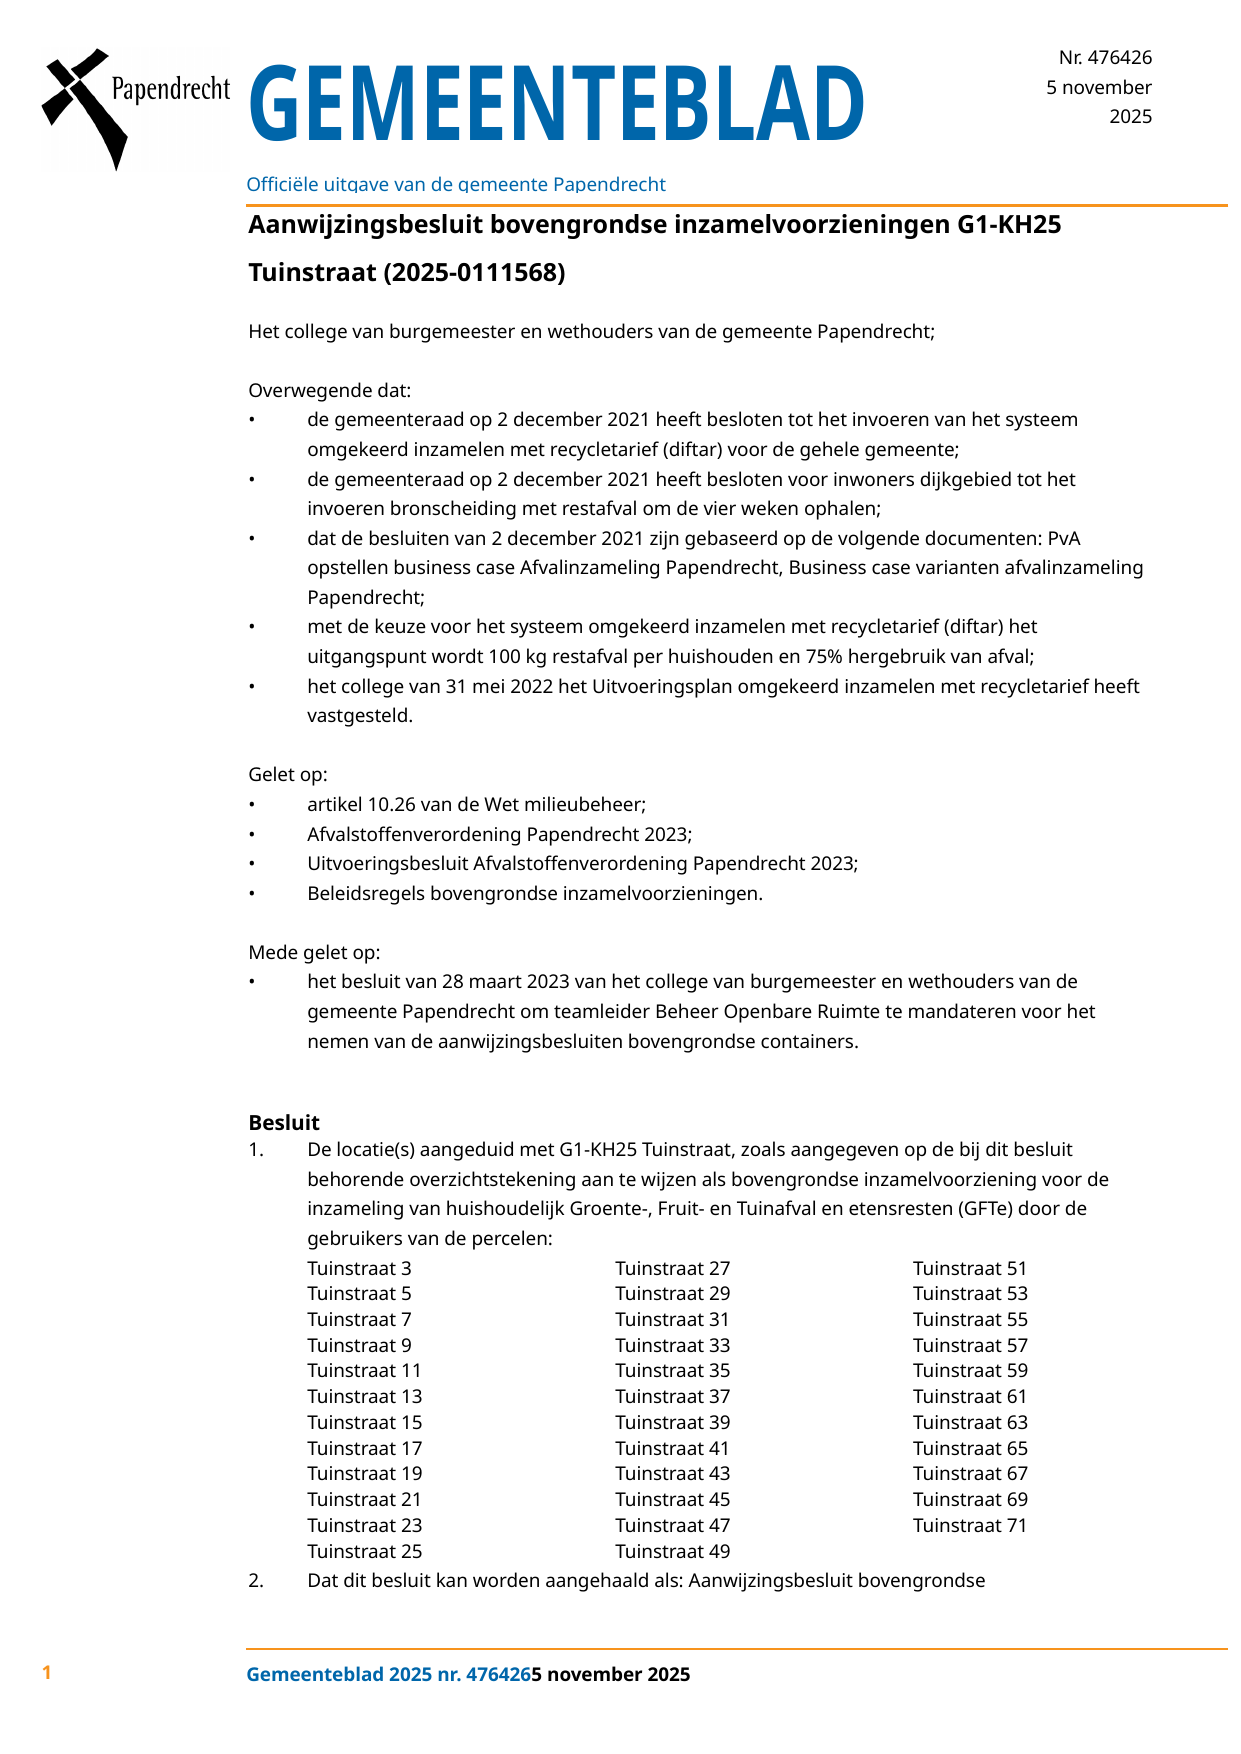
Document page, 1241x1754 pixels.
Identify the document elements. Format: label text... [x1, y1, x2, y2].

list het besluit van 28 maart 2023 van het college van burgemeester en wethouders van de gemeente Papendrecht om teamleider Beheer Openbare Ruimte te mandateren voor het nemen van de aanwijzingsbesluiten bovengrondse containers. [248, 969, 1152, 1054]
list met de keuze voor het systeem omgekeerd inzamelen met recycletarief (diftar) het uitgangspunt wordt 100 kg restafval per huishouden en 75% hergebruik van afval; [248, 614, 1152, 669]
table_cell Tuinstraat 69 [854, 1486, 1152, 1512]
table_cell Tuinstraat 5 [248, 1281, 556, 1306]
table_cell Tuinstraat 13 [248, 1384, 556, 1409]
text Aanwijzingsbesluit bovengrondse inzamelvoorzieningen G1-KH25 Tuinstraat (2025-0111568) [248, 207, 1152, 288]
table_cell Tuinstraat 53 [854, 1281, 1152, 1306]
list het college van 31 mei 2022 het Uitvoeringsplan omgekeerd inzamelen met recycletarief heeft vastgesteld. [248, 673, 1152, 728]
picture [41, 47, 231, 172]
text Gelet op: [248, 762, 1152, 787]
text Besluit [248, 1108, 1152, 1136]
table_cell Tuinstraat 25 [248, 1538, 556, 1563]
table_cell Tuinstraat 47 [556, 1512, 854, 1538]
table_cell Tuinstraat 23 [248, 1512, 556, 1538]
text Mede gelet op: [248, 939, 1152, 965]
table_header Tuinstraat 3 [248, 1255, 556, 1281]
table_cell Tuinstraat 33 [556, 1332, 854, 1358]
list Afvalstoffenverordening Papendrecht 2023; [248, 821, 1152, 847]
table_cell Tuinstraat 61 [854, 1384, 1152, 1409]
table_cell Tuinstraat 63 [854, 1409, 1152, 1435]
table_cell Tuinstraat 31 [556, 1306, 854, 1332]
list Beleidsregels bovengrondse inzamelvoorzieningen. [248, 880, 1152, 906]
table_header Tuinstraat 51 [854, 1255, 1152, 1281]
list dat de besluiten van 2 december 2021 zijn gebaseerd op de volgende documenten: PvA opstellen business case Afvalinzameling Papendrecht, Business case varianten afvalinzameling Papendrecht; [248, 525, 1152, 610]
table_cell Tuinstraat 67 [854, 1461, 1152, 1486]
table_cell Tuinstraat 41 [556, 1435, 854, 1461]
list de gemeenteraad op 2 december 2021 heeft besloten tot het invoeren van het systeem omgekeerd inzamelen met recycletarief (diftar) voor de gehele gemeente; [248, 407, 1152, 462]
table_cell Tuinstraat 71 [854, 1512, 1152, 1538]
table_cell Tuinstraat 29 [556, 1281, 854, 1306]
table_cell Tuinstraat 59 [854, 1358, 1152, 1383]
table_cell Tuinstraat 65 [854, 1435, 1152, 1461]
table_cell Tuinstraat 21 [248, 1486, 556, 1512]
table_cell Tuinstraat 17 [248, 1435, 556, 1461]
table_cell Tuinstraat 19 [248, 1461, 556, 1486]
table_cell Tuinstraat 49 [556, 1538, 854, 1563]
table_cell Tuinstraat 43 [556, 1461, 854, 1486]
table_cell Tuinstraat 7 [248, 1306, 556, 1332]
text Overwegende dat: [248, 377, 1152, 403]
table_cell Tuinstraat 35 [556, 1358, 854, 1383]
list Uitvoeringsbesluit Afvalstoffenverordening Papendrecht 2023; [248, 850, 1152, 876]
table_cell Tuinstraat 57 [854, 1332, 1152, 1358]
table_header Tuinstraat 27 [556, 1255, 854, 1281]
table_cell Tuinstraat 15 [248, 1409, 556, 1435]
table_cell Tuinstraat 37 [556, 1384, 854, 1409]
table_cell Tuinstraat 55 [854, 1306, 1152, 1332]
table_cell Tuinstraat 9 [248, 1332, 556, 1358]
table_cell Tuinstraat 11 [248, 1358, 556, 1383]
list de gemeenteraad op 2 december 2021 heeft besloten voor inwoners dijkgebied tot het invoeren bronscheiding met restafval om de vier weken ophalen; [248, 466, 1152, 521]
table_cell Tuinstraat 39 [556, 1409, 854, 1435]
list Dat dit besluit kan worden aangehaald als: Aanwijzingsbesluit bovengrondse [248, 1567, 1152, 1592]
list artikel 10.26 van de Wet milieubeheer; [248, 791, 1152, 817]
text Het college van burgemeester en wethouders van de gemeente Papendrecht; [248, 318, 1152, 344]
list De locatie(s) aangeduid met G1-KH25 Tuinstraat, zoals aangegeven op de bij dit besluit behorende overzichtstekening aan te wijzen als bovengrondse inzamelvoorziening voor de inzameling van huishoudelijk Groente-, Fruit- en Tuinafval en etensresten (GFTe) door de gebruikers van de percelen: [248, 1136, 1152, 1251]
table_cell Tuinstraat 45 [556, 1486, 854, 1512]
table_cell [854, 1538, 1152, 1563]
